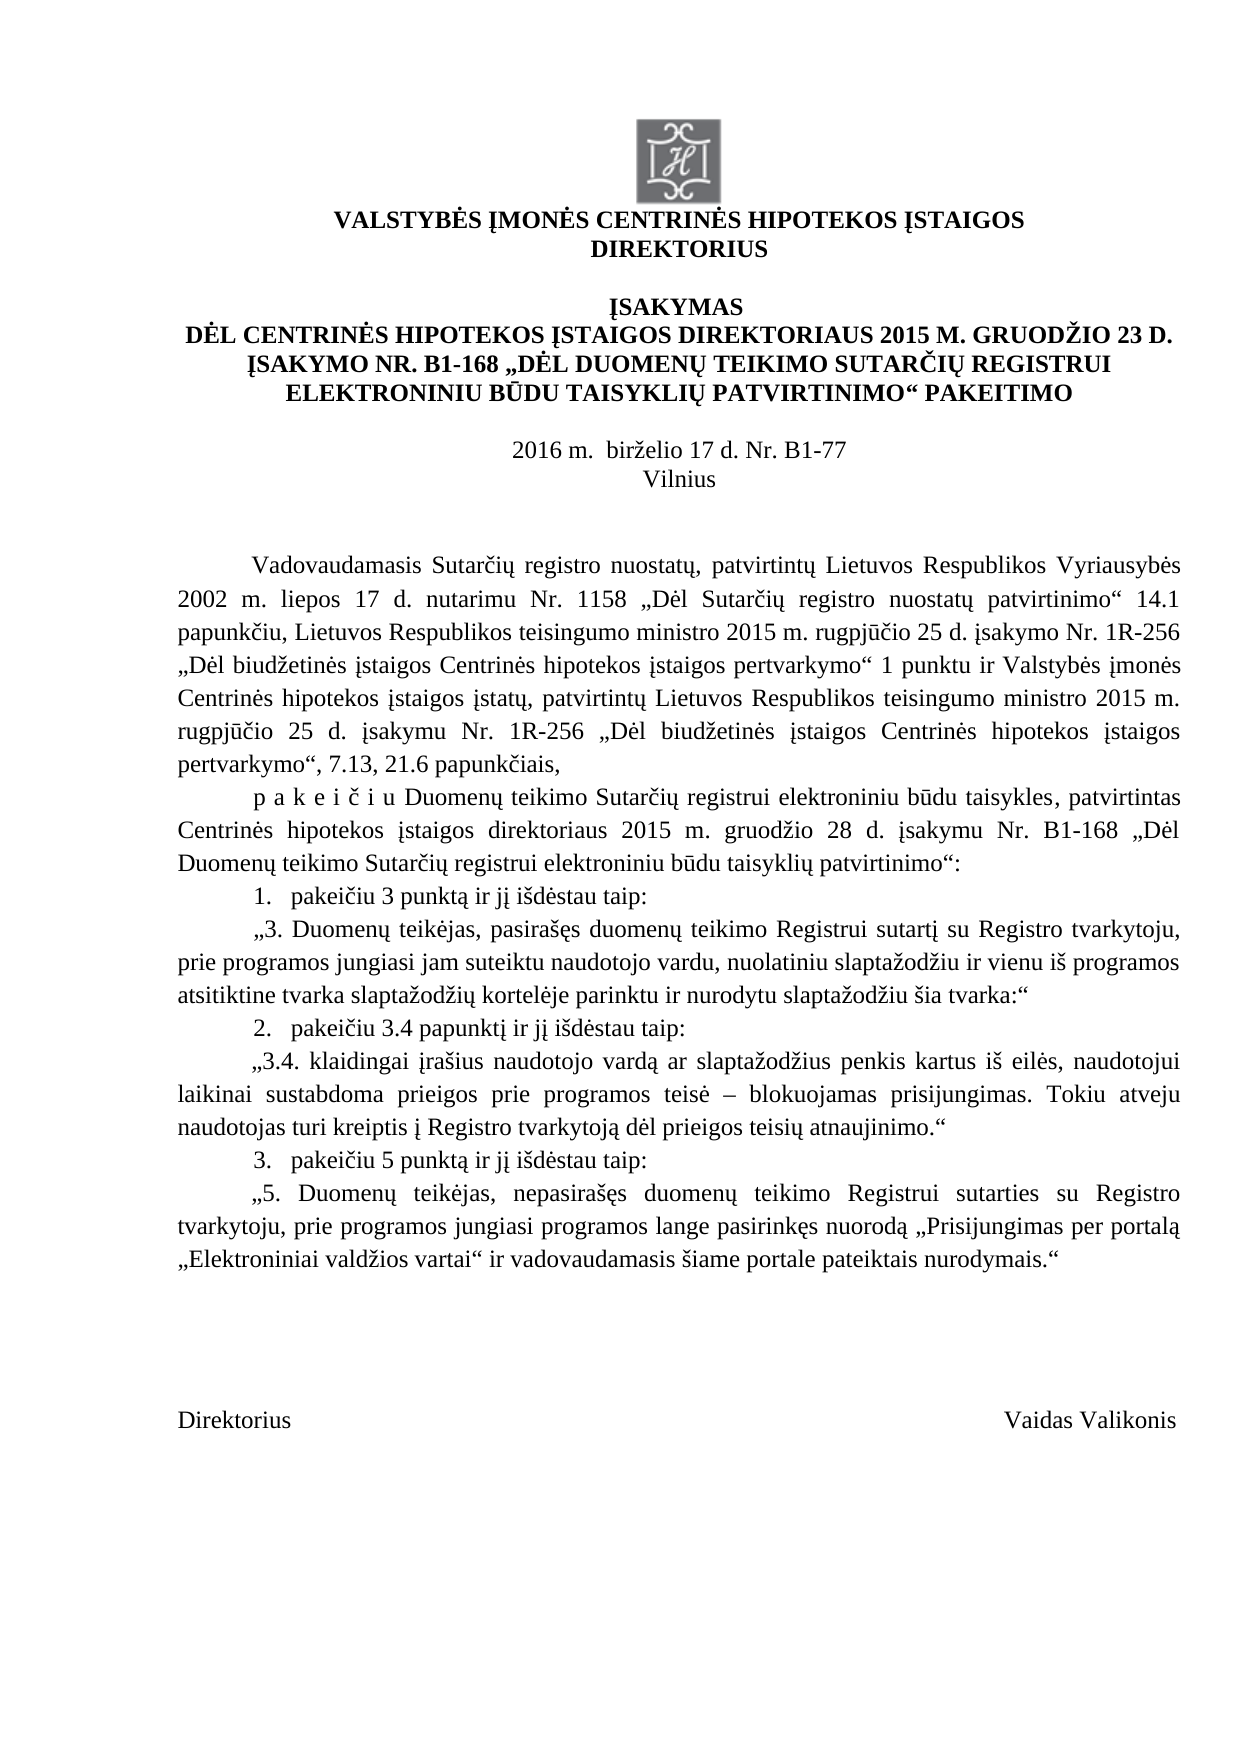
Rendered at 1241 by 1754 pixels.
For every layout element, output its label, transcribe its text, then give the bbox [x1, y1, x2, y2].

text VALSTYBĖS ĮMONĖS CENTRINĖS HIPOTEKOS ĮSTAIGos [177, 206, 1181, 234]
text 2016 m. birželio 17 d. Nr. B1-77 [177, 436, 1181, 464]
text 1. pakeičiu 3 punktą ir jį išdėstau taip: [253, 881, 1181, 909]
text p a k e i č i u Duomenų teikimo Sutarčių registrui elektroniniu būdu taisykles, patvirtintas Centrinės hipotekos įstaigos direktoriaus 2015 m. gruodžio 28 d. įsakymu Nr. B1-168 „Dėl Duomenų teikimo Sutarčių registrui elektroniniu būdu taisyklių patvirtinimo“: [177, 782, 1181, 877]
text DIREKTORIUS [177, 234, 1181, 263]
text „3.4. klaidingai įrašius naudotojo vardą ar slaptažodžius penkis kartus iš eilės, naudotojui laikinai sustabdoma prieigos prie programos teisė – blokuojamas prisijungimas. Tokiu atveju naudotojas turi kreiptis į Registro tvarkytoją dėl prieigos teisių atnaujinimo.“ [177, 1046, 1181, 1141]
text DĖL CENTRINĖS HIPOTEKOS ĮSTAIGOS DIREKTORIAUS 2015 M. GRUODŽIO 23 D. ĮSAKYMO NR. B1-168 „DĖL DUOMENŲ TEIKIMO SUTARČIŲ REGISTRUI ELEKTRONINIU BŪDU TAISYKLIŲ PATVIRTINIMO“ PAKEITIMO [177, 321, 1181, 407]
text „5. Duomenų teikėjas, nepasirašęs duomenų teikimo Registrui sutarties su Registro tvarkytoju, prie programos jungiasi programos lange pasirinkęs nuorodą „Prisijungimas per portalą „Elektroniniai valdžios vartai“ ir vadovaudamasis šiame portale pateiktais nurodymais.“ [177, 1178, 1181, 1273]
text 2. pakeičiu 3.4 papunktį ir jį išdėstau taip: [253, 1013, 1181, 1042]
text „3. Duomenų teikėjas, pasirašęs duomenų teikimo Registrui sutartį su Registro tvarkytoju, prie programos jungiasi jam suteiktu naudotojo vardu, nuolatiniu slaptažodžiu ir vienu iš programos atsitiktine tvarka slaptažodžių kortelėje parinktu ir nurodytu slaptažodžiu šia tvarka:“ [177, 914, 1181, 1009]
text Direktorius Vaidas Valikonis [177, 1405, 1181, 1434]
text Vilnius [177, 464, 1181, 493]
text ĮSAKYMAS [177, 292, 1181, 321]
text 3. pakeičiu 5 punktą ir jį išdėstau taip: [253, 1145, 1181, 1174]
text Vadovaudamasis Sutarčių registro nuostatų, patvirtintų Lietuvos Respublikos Vyriausybės 2002 m. liepos 17 d. nutarimu Nr. 1158 „Dėl Sutarčių registro nuostatų patvirtinimo“ 14.1 papunkčiu, Lietuvos Respublikos teisingumo ministro 2015 m. rugpjūčio 25 d. įsakymo Nr. 1R-256 „Dėl biudžetinės įstaigos Centrinės hipotekos įstaigos pertvarkymo“ 1 punktu ir Valstybės įmonės Centrinės hipotekos įstaigos įstatų, patvirtintų Lietuvos Respublikos teisingumo ministro 2015 m. rugpjūčio 25 d. įsakymu Nr. 1R-256 „Dėl biudžetinės įstaigos Centrinės hipotekos įstaigos pertvarkymo“, 7.13, 21.6 papunkčiais, [177, 551, 1181, 777]
